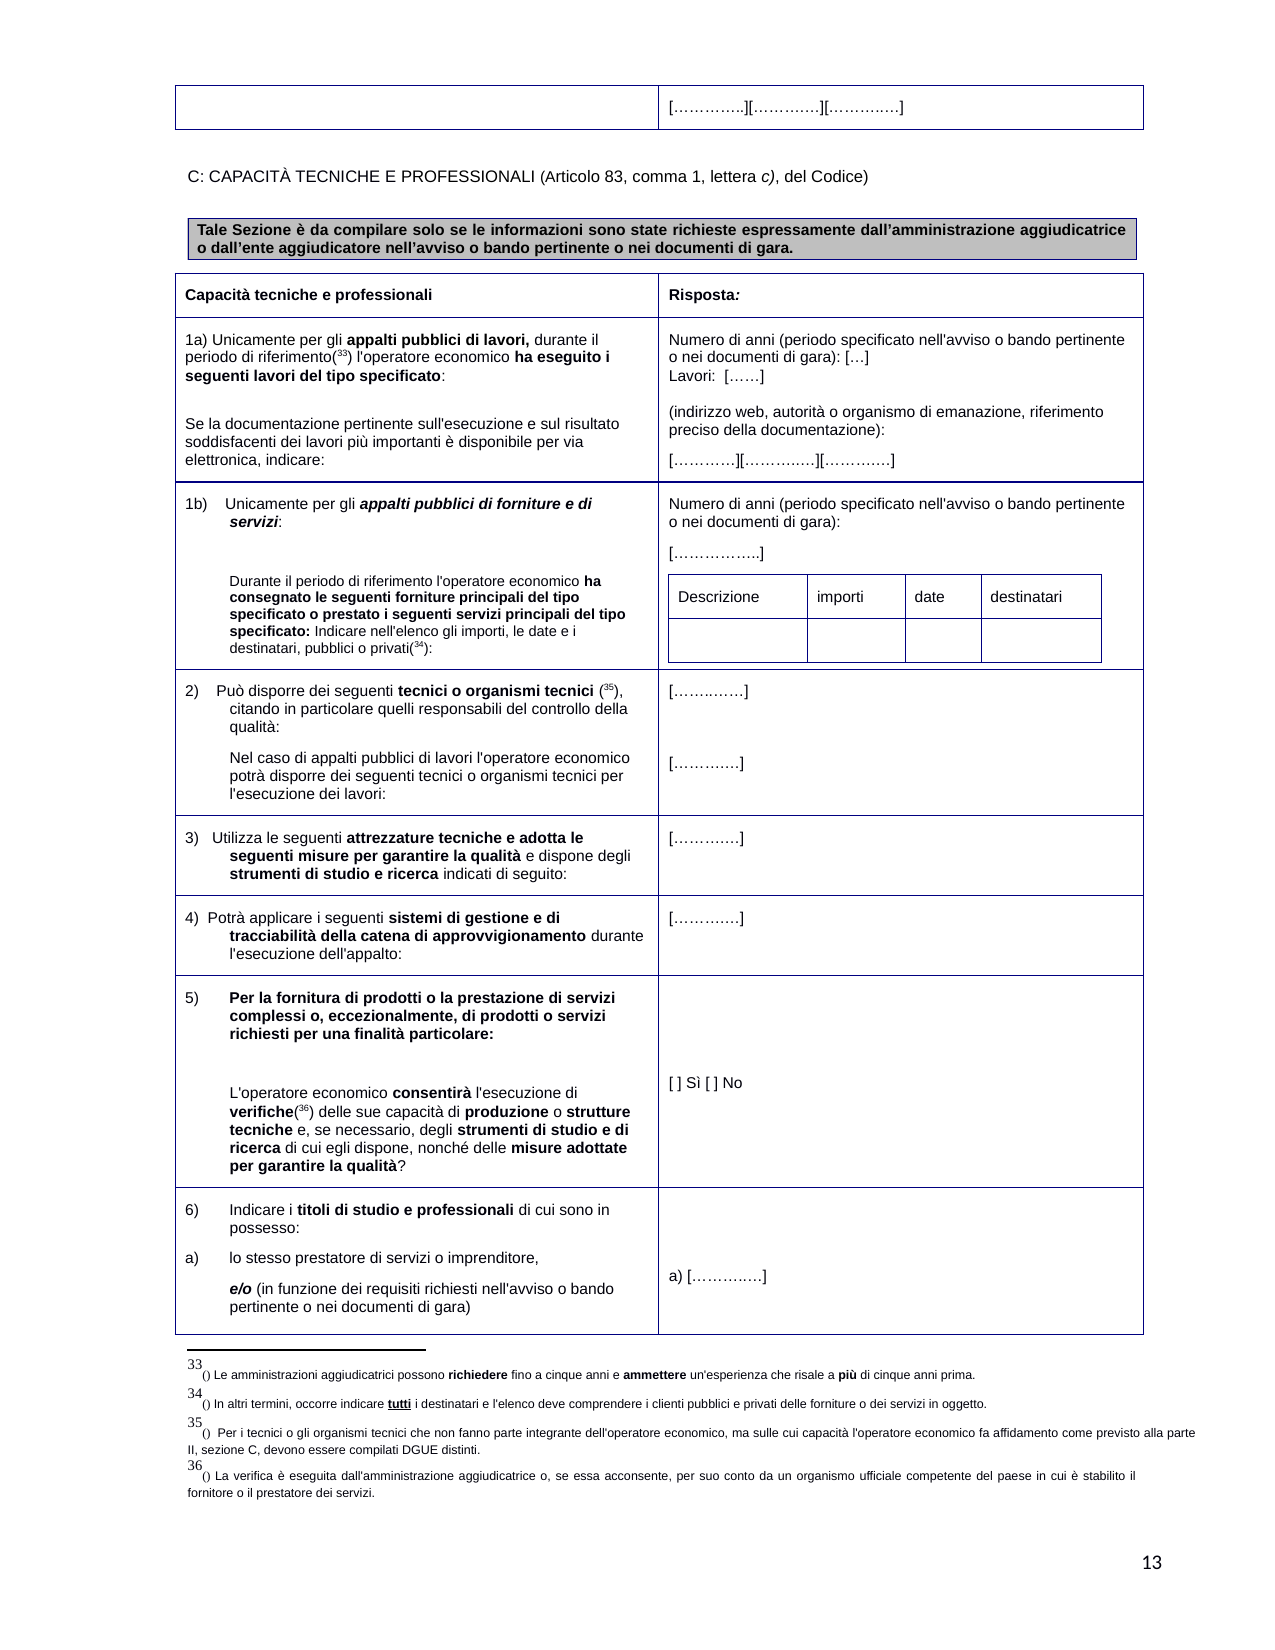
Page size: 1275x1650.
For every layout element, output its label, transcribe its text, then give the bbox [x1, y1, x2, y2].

table_header date [906, 575, 981, 618]
table_cell [982, 619, 1101, 662]
table_header importi [808, 575, 905, 618]
text Tale Sezione è da compilare solo se le informazioni sono state richieste espressamente dall’amministrazione aggiudicatrice o dall’ente aggiudicatore nell’avviso o bando pertinente o nei documenti di gara. [189, 219, 1136, 259]
table_cell Numero di anni (periodo specificato nell'avviso o bando pertinente o nei documenti di gara): […] Lavori: [……] (indirizzo web, autorità o organismo di emanazione, riferimento preciso della documentazione): […………][………..…][……….…] [659, 318, 1143, 481]
table_cell 1a) Unicamente per gli appalti pubblici di lavori, durante il periodo di riferimento() l'operatore economico ha eseguito i seguenti lavori del tipo specificato: Se la documentazione pertinente sull'esecuzione e sul risultato soddisfacenti dei lavori più importanti è disponibile per via elettronica, indicare: [176, 318, 658, 481]
table_header Capacità tecniche e professionali [176, 274, 658, 317]
table_cell [669, 619, 807, 662]
table_cell […………..][……….…][………..…] [659, 86, 1143, 129]
table_cell [906, 619, 981, 662]
table_cell [……….…] [659, 816, 1143, 895]
table_cell 4) Potrà applicare i seguenti sistemi di gestione e di tracciabilità della catena di approvvigionamento durante l'esecuzione dell'appalto: [176, 896, 658, 975]
table_header Descrizione [669, 575, 807, 618]
table_cell [……..……] [……….…] [659, 670, 1143, 815]
table_cell 6) Indicare i titoli di studio e professionali di cui sono in possesso: a) lo stesso prestatore di servizi o imprenditore, e/o (in funzione dei requisiti richiesti nell'avviso o bando pertinente o nei documenti di gara) [176, 1188, 658, 1333]
table_cell 3) Utilizza le seguenti attrezzature tecniche e adotta le seguenti misure per garantire la qualità e dispone degli strumenti di studio e ricerca indicati di seguito: [176, 816, 658, 895]
table_cell Numero di anni (periodo specificato nell'avviso o bando pertinente o nei documenti di gara): [……………..] [659, 483, 1143, 668]
table_cell 2) Può disporre dei seguenti tecnici o organismi tecnici (), citando in particolare quelli responsabili del controllo della qualità: Nel caso di appalti pubblici di lavori l'operatore economico potrà disporre dei seguenti tecnici o organismi tecnici per l'esecuzione dei lavori: [176, 670, 658, 815]
table_cell [……….…] [659, 896, 1143, 975]
title C: Capacità tecniche e professionali (Articolo 83, comma 1, lettera c), del Codice) [187, 167, 1137, 186]
table_cell [808, 619, 905, 662]
table_cell [ ] Sì [ ] No [659, 976, 1143, 1187]
table_header destinatari [982, 575, 1101, 618]
table_cell [176, 86, 658, 129]
table_cell 5) Per la fornitura di prodotti o la prestazione di servizi complessi o, eccezionalmente, di prodotti o servizi richiesti per una finalità particolare: L'operatore economico consentirà l'esecuzione di verifiche() delle sue capacità di produzione o strutture tecniche e, se necessario, degli strumenti di studio e di ricerca di cui egli dispone, nonché delle misure adottate per garantire la qualità? [176, 976, 658, 1187]
table_cell 1b) Unicamente per gli appalti pubblici di forniture e di servizi: Durante il periodo di riferimento l'operatore economico ha consegnato le seguenti forniture principali del tipo specificato o prestato i seguenti servizi principali del tipo specificato: Indicare nell'elenco gli importi, le date e i destinatari, pubblici o privati(): [176, 483, 658, 668]
table_header Risposta: [659, 274, 1143, 317]
table_cell a) [………..…] [659, 1188, 1143, 1333]
